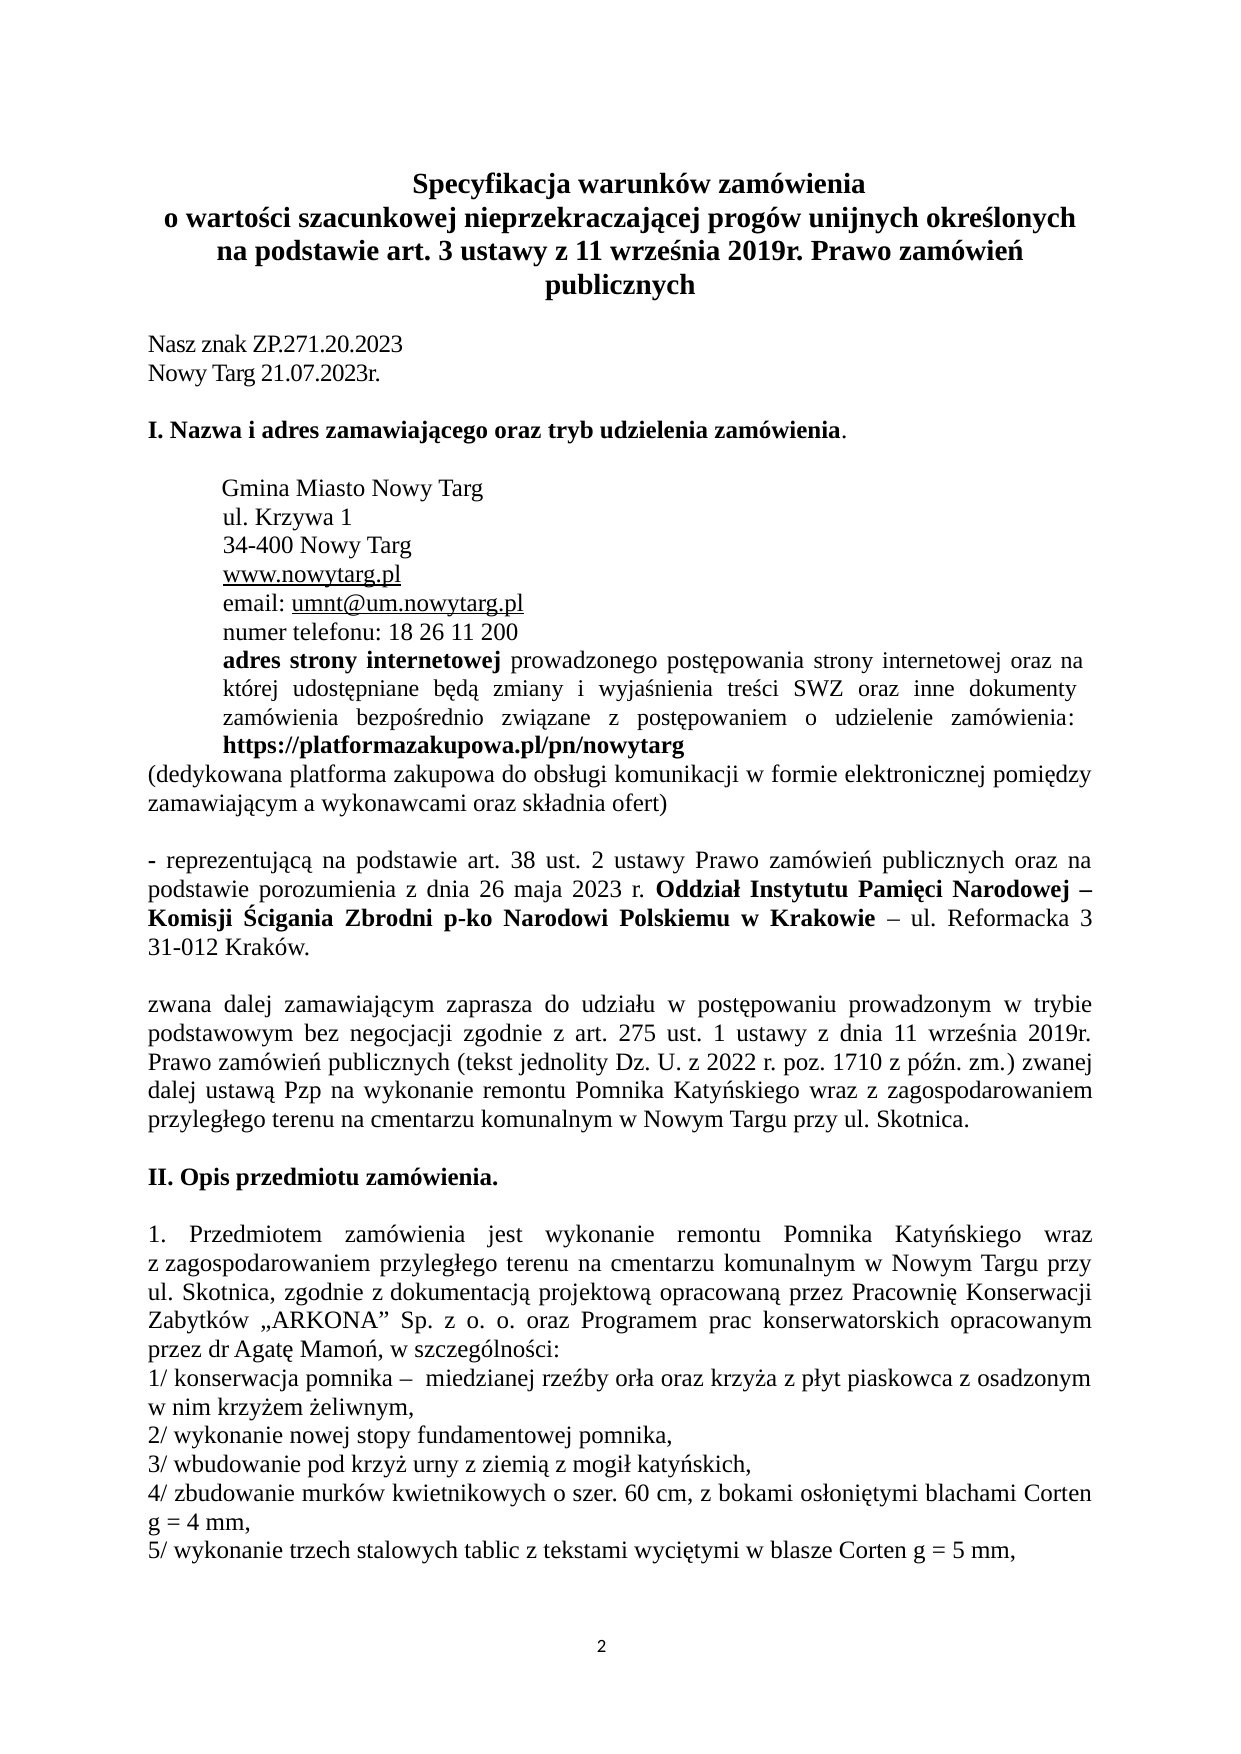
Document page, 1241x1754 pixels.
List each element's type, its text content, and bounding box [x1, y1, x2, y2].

text numer telefonu: 18 26 11 200 [148, 617, 1093, 645]
text Nowy Targ 21.07.2023r. [148, 358, 1093, 387]
text Specyfikacja warunków zamówienia [185, 166, 1093, 200]
text zwana dalej zamawiającym zaprasza do udziału w postępowaniu prowadzonym w trybie podstawowym bez negocjacji zgodnie z art. 275 ust. 1 ustawy z dnia 11 września 2019r. Prawo zamówień publicznych (tekst jednolity Dz. U. z 2022 r. poz. 1710 z późn. zm.) zwanej dalej ustawą Pzp na wykonanie remontu Pomnika Katyńskiego wraz z zagospodarowaniem przyległego terenu na cmentarzu komunalnym w Nowym Targu przy ul. Skotnica. [148, 989, 1093, 1133]
text email: umnt@um.nowytarg.pl [148, 588, 1093, 617]
text (dedykowana platforma zakupowa do obsługi komunikacji w formie elektronicznej pomiędzy zamawiającym a wykonawcami oraz składnia ofert) [148, 759, 1093, 817]
text ul. Krzywa 1 [148, 502, 1093, 530]
text 4/ zbudowanie murków kwietnikowych o szer. 60 cm, z bokami osłoniętymi blachami Corten g = 4 mm, [148, 1478, 1093, 1535]
text www.nowytarg.pl [148, 559, 1093, 588]
text 3/ wbudowanie pod krzyż urny z ziemią z mogił katyńskich, [148, 1449, 1093, 1478]
text 1. Przedmiotem zamówienia jest wykonanie remontu Pomnika Katyńskiego wraz z zagospodarowaniem przyległego terenu na cmentarzu komunalnym w Nowym Targu przy ul. Skotnica, zgodnie z dokumentacją projektową opracowaną przez Pracownię Konserwacji Zabytków „ARKONA” Sp. z o. o. oraz Programem prac konserwatorskich opracowanym przez dr Agatę Mamoń, w szczególności: [148, 1219, 1093, 1363]
text adres strony internetowej prowadzonego postępowania strony internetowej oraz na której udostępniane będą zmiany i wyjaśnienia treści SWZ oraz inne dokumenty zamówienia bezpośrednio związane z postępowaniem o udzielenie zamówienia: https://platformazakupowa.pl/pn/nowytarg [148, 645, 1093, 759]
text I. Nazwa i adres zamawiającego oraz tryb udzielenia zamówienia. [148, 415, 1093, 444]
text 2/ wykonanie nowej stopy fundamentowej pomnika, [148, 1420, 1093, 1449]
text II. Opis przedmiotu zamówienia. [148, 1162, 1093, 1190]
text 5/ wykonanie trzech stalowych tablic z tekstami wyciętymi w blasze Corten g = 5 mm, [148, 1535, 1093, 1564]
text - reprezentującą na podstawie art. 38 ust. 2 ustawy Prawo zamówień publicznych oraz na podstawie porozumienia z dnia 26 maja 2023 r. Oddział Instytutu Pamięci Narodowej – Komisji Ścigania Zbrodni p-ko Narodowi Polskiemu w Krakowie – ul. Reformacka 3 31-012 Kraków. [148, 845, 1093, 960]
text o wartości szacunkowej nieprzekraczającej progów unijnych określonych na podstawie art. 3 ustawy z 11 września 2019r. Prawo zamówień publicznych [148, 200, 1093, 300]
text Nasz znak ZP.271.20.2023 [148, 329, 1093, 358]
text 1/ konserwacja pomnika – miedzianej rzeźby orła oraz krzyża z płyt piaskowca z osadzonym w nim krzyżem żeliwnym, [148, 1363, 1093, 1420]
text Gmina Miasto Nowy Targ [221, 473, 1093, 502]
text 34-400 Nowy Targ [148, 530, 1093, 559]
